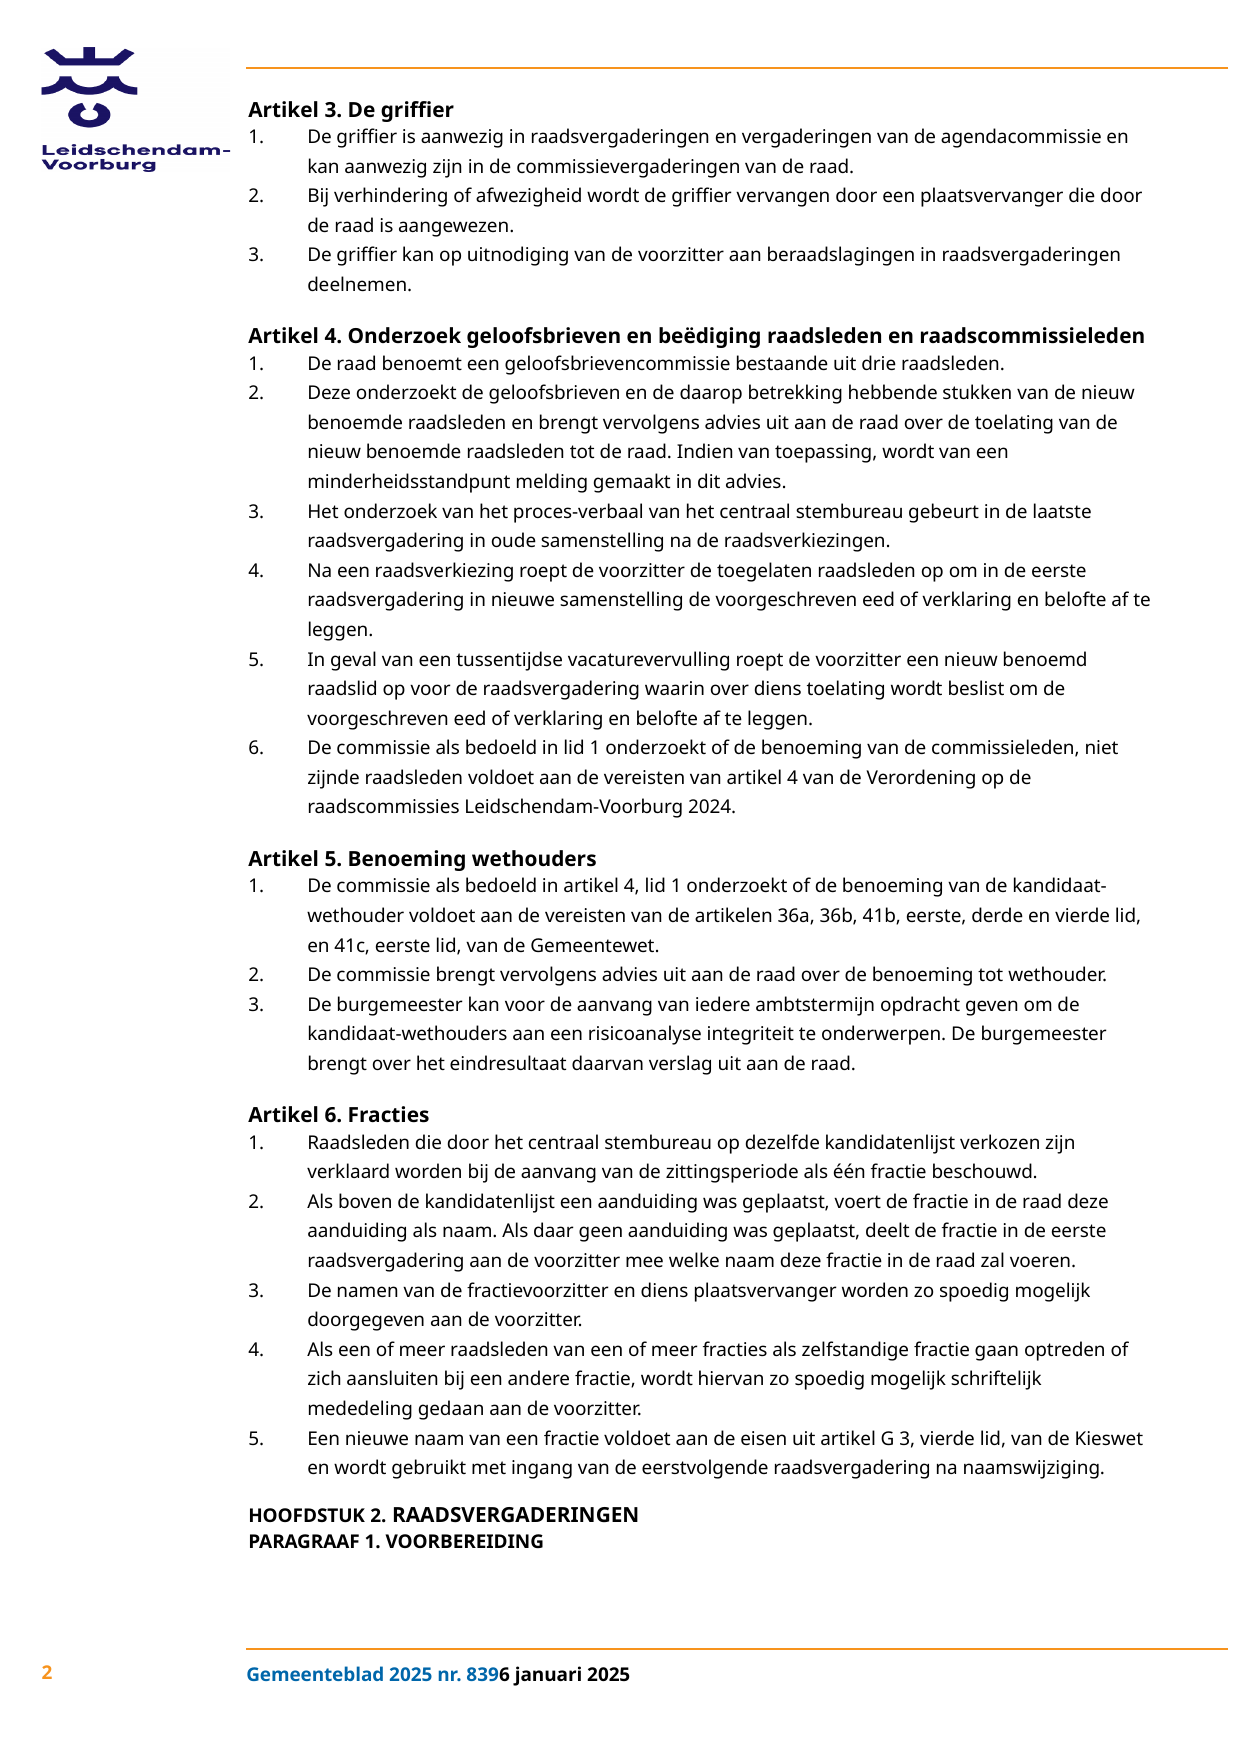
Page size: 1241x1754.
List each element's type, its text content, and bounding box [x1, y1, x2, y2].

text Artikel 6. Fracties [248, 1101, 1152, 1129]
text Artikel 3. De griffier [248, 95, 1152, 123]
list Het onderzoek van het proces-verbaal van het centraal stembureau gebeurt in de laatste raadsvergadering in oude samenstelling na de raadsverkiezingen. [248, 498, 1152, 553]
text Artikel 4. Onderzoek geloofsbrieven en beëdiging raadsleden en raadscommissieleden [248, 322, 1152, 350]
list Als boven de kandidatenlijst een aanduiding was geplaatst, voert de fractie in de raad deze aanduiding als naam. Als daar geen aanduiding was geplaatst, deelt de fractie in de eerste raadsvergadering aan de voorzitter mee welke naam deze fractie in de raad zal voeren. [248, 1188, 1152, 1273]
list In geval van een tussentijdse vacaturevervulling roept de voorzitter een nieuw benoemd raadslid op voor de raadsvergadering waarin over diens toelating wordt beslist om de voorgeschreven eed of verklaring en belofte af te leggen. [248, 646, 1152, 731]
list Bij verhindering of afwezigheid wordt de griffier vervangen door een plaatsvervanger die door de raad is aangewezen. [248, 182, 1152, 238]
list Na een raadsverkiezing roept de voorzitter de toegelaten raadsleden op om in de eerste raadsvergadering in nieuwe samenstelling de voorgeschreven eed of verklaring en belofte af te leggen. [248, 557, 1152, 642]
list De griffier is aanwezig in raadsvergaderingen en vergaderingen van de agendacommissie en kan aanwezig zijn in de commissievergaderingen van de raad. [248, 123, 1152, 178]
list Als een of meer raadsleden van een of meer fracties als zelfstandige fractie gaan optreden of zich aansluiten bij een andere fractie, wordt hiervan zo spoedig mogelijk schriftelijk mededeling gedaan aan de voorzitter. [248, 1336, 1152, 1421]
list De commissie als bedoeld in lid 1 onderzoekt of de benoeming van de commissieleden, niet zijnde raadsleden voldoet aan de vereisten van artikel 4 van de Verordening op de raadscommissies Leidschendam-Voorburg 2024. [248, 734, 1152, 819]
list De griffier kan op uitnodiging van de voorzitter aan beraadslagingen in raadsvergaderingen deelnemen. [248, 242, 1152, 297]
list De commissie als bedoeld in artikel 4, lid 1 onderzoekt of de benoeming van de kandidaat-wethouder voldoet aan de vereisten van de artikelen 36a, 36b, 41b, eerste, derde en vierde lid, en 41c, eerste lid, van de Gemeentewet. [248, 873, 1152, 957]
list De commissie brengt vervolgens advies uit aan de raad over de benoeming tot wethouder. [248, 961, 1152, 987]
list De raad benoemt een geloofsbrievencommissie bestaande uit drie raadsleden. [248, 350, 1152, 376]
text PARAGRAAF 1. VOORBEREIDING [248, 1528, 1152, 1554]
text HOOFDSTUK 2. RAADSVERGADERINGEN [248, 1500, 1152, 1528]
picture [41, 47, 231, 172]
list De namen van de fractievoorzitter en diens plaatsvervanger worden zo spoedig mogelijk doorgegeven aan de voorzitter. [248, 1277, 1152, 1332]
text Artikel 5. Benoeming wethouders [248, 844, 1152, 873]
list Deze onderzoekt de geloofsbrieven en de daarop betrekking hebbende stukken van de nieuw benoemde raadsleden en brengt vervolgens advies uit aan de raad over de toelating van de nieuw benoemde raadsleden tot de raad. Indien van toepassing, wordt van een minderheidsstandpunt melding gemaakt in dit advies. [248, 379, 1152, 494]
list Raadsleden die door het centraal stembureau op dezelfde kandidatenlijst verkozen zijn verklaard worden bij de aanvang van de zittingsperiode als één fractie beschouwd. [248, 1129, 1152, 1184]
list De burgemeester kan voor de aanvang van iedere ambtstermijn opdracht geven om de kandidaat-wethouders aan een risicoanalyse integriteit te onderwerpen. De burgemeester brengt over het eindresultaat daarvan verslag uit aan de raad. [248, 991, 1152, 1076]
list Een nieuwe naam van een fractie voldoet aan de eisen uit artikel G 3, vierde lid, van de Kieswet en wordt gebruikt met ingang van de eerstvolgende raadsvergadering na naamswijziging. [248, 1425, 1152, 1480]
